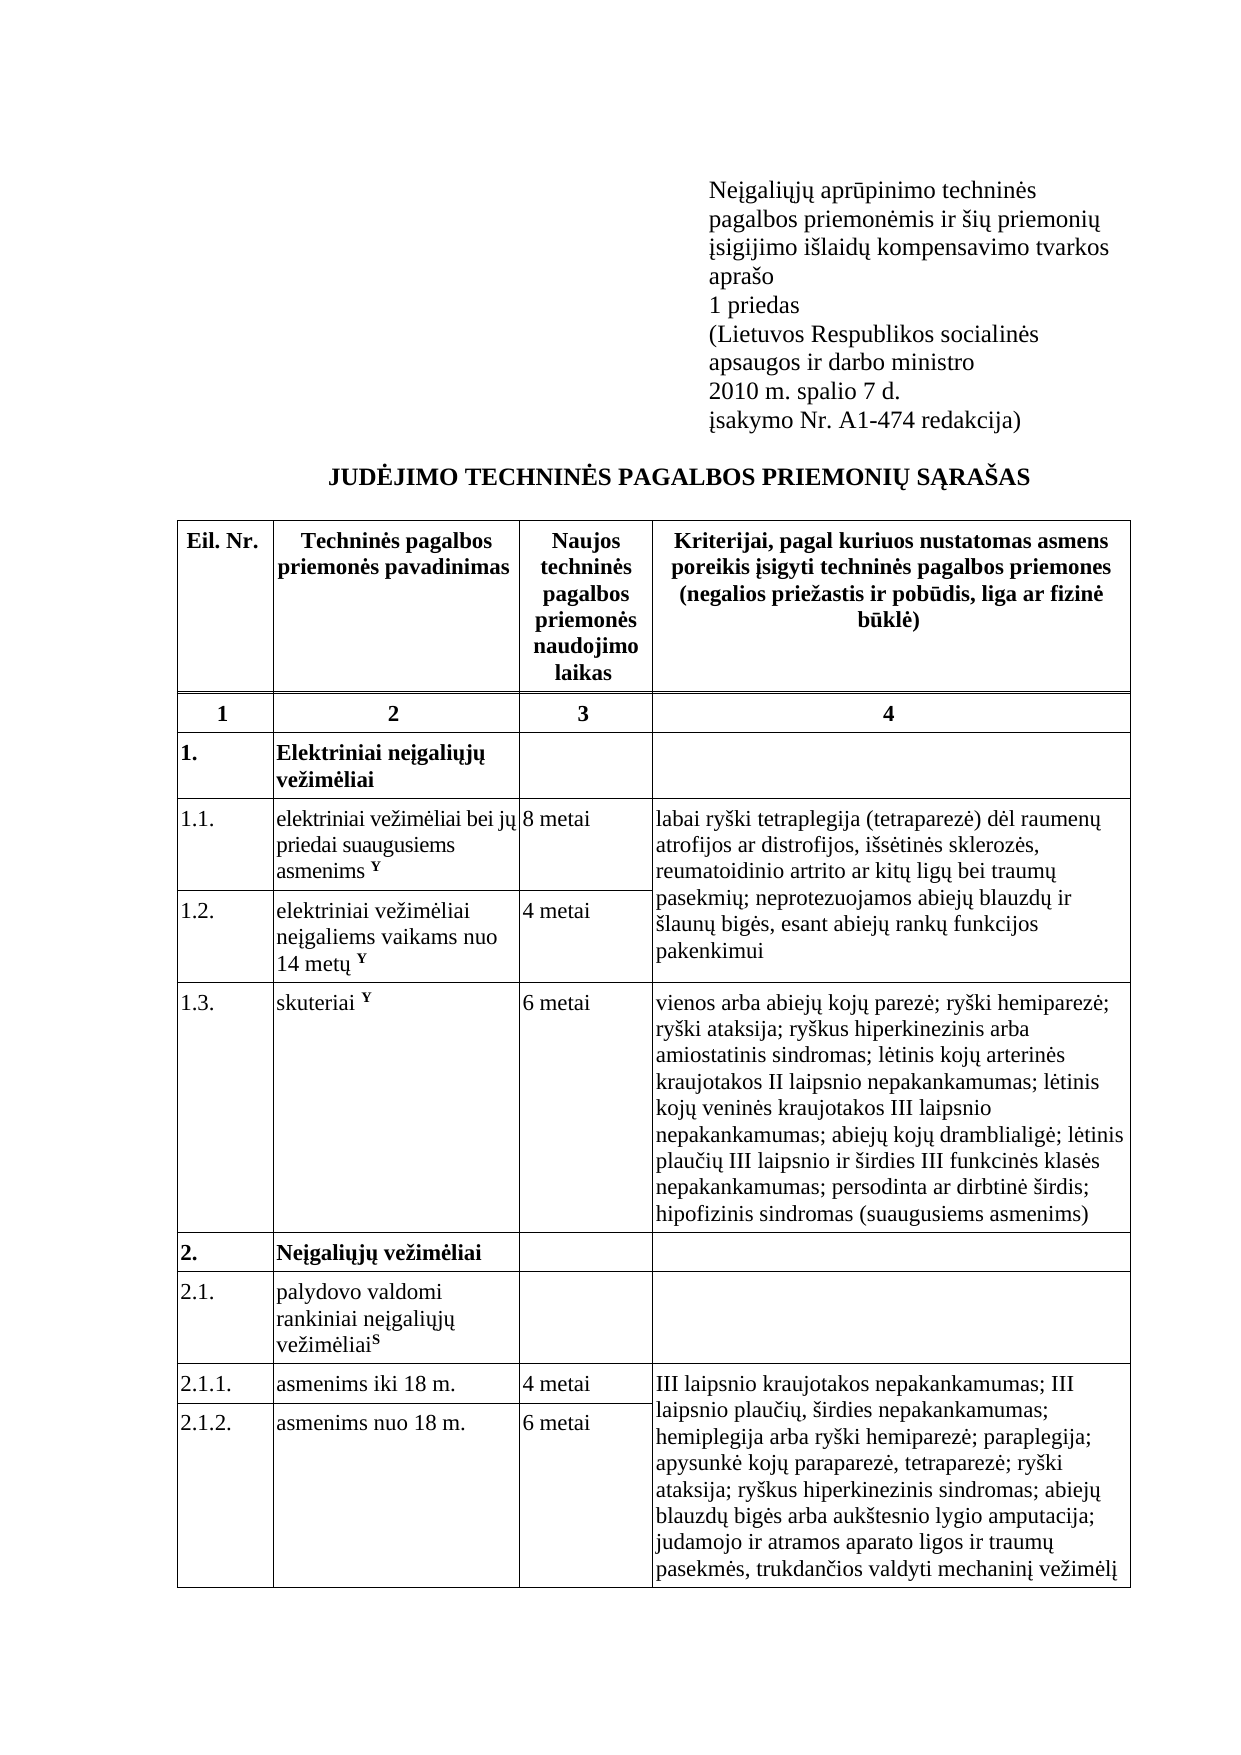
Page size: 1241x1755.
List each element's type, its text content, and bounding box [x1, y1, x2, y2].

table_cell 1.2. [178, 891, 273, 982]
table_cell Elektriniai neįgaliųjų vežimėliai [274, 733, 519, 798]
table_cell asmenims iki 18 m. [274, 1364, 519, 1402]
text 1 priedas [177, 290, 1181, 319]
table_header Naujos techninės pagalbos priemonės naudojimo laikas [520, 521, 652, 691]
text JUDĖJIMO TECHNINĖS PAGALBOS PRIEMONIŲ SĄRAŠAS [177, 462, 1181, 491]
table_cell 2.1. [178, 1272, 273, 1363]
table_cell asmenims nuo 18 m. [274, 1404, 519, 1587]
table_header Kriterijai, pagal kuriuos nustatomas asmens poreikis įsigyti techninės pagalbos priemones (negalios priežastis ir pobūdis, liga ar fizinė būklė) [653, 521, 1130, 691]
table_cell [653, 1233, 1130, 1271]
table_cell [520, 733, 652, 798]
table_cell 1 [178, 694, 273, 732]
table_header Techninės pagalbos priemonės pavadinimas [274, 521, 519, 691]
table_header Eil. Nr. [178, 521, 273, 691]
table_cell 3 [520, 694, 652, 732]
table_cell 2 [274, 694, 519, 732]
table_cell 4 [653, 694, 1130, 732]
text 2010 m. spalio 7 d. [177, 376, 1181, 405]
table_cell 6 metai [520, 1404, 652, 1587]
table_cell 6 metai [520, 983, 652, 1232]
table_cell 4 metai [520, 891, 652, 982]
text aprašo [177, 261, 1181, 290]
table_cell Neįgaliųjų vežimėliai [274, 1233, 519, 1271]
text Neįgaliųjų aprūpinimo techninės [177, 175, 1181, 204]
text (Lietuvos Respublikos socialinės [177, 319, 1181, 347]
table_cell 1.3. [178, 983, 273, 1232]
table_cell elektriniai vežimėliai bei jų priedai suaugusiems asmenims Y [274, 799, 519, 890]
table_cell labai ryški tetraplegija (tetraparezė) dėl raumenų atrofijos ar distrofijos, išsėtinės sklerozės, reumatoidinio artrito ar kitų ligų bei traumų pasekmių; neprotezuojamos abiejų blauzdų ir šlaunų bigės, esant abiejų rankų funkcijos pakenkimui [653, 799, 1130, 982]
text įsigijimo išlaidų kompensavimo tvarkos [177, 232, 1181, 261]
table_cell elektriniai vežimėliai neįgaliems vaikams nuo 14 metų Y [274, 891, 519, 982]
table_cell palydovo valdomi rankiniai neįgaliųjų vežimėliaiS [274, 1272, 519, 1363]
table_cell [653, 733, 1130, 798]
table_cell III laipsnio kraujotakos nepakankamumas; III laipsnio plaučių, širdies nepakankamumas; hemiplegija arba ryški hemiparezė; paraplegija; apysunkė kojų paraparezė, tetraparezė; ryški ataksija; ryškus hiperkinezinis sindromas; abiejų blauzdų bigės arba aukštesnio lygio amputacija; judamojo ir atramos aparato ligos ir traumų pasekmės, trukdančios valdyti mechaninį vežimėlį [653, 1364, 1130, 1587]
table_cell 2.1.1. [178, 1364, 273, 1402]
table_cell vienos arba abiejų kojų parezė; ryški hemiparezė; ryški ataksija; ryškus hiperkinezinis arba amiostatinis sindromas; lėtinis kojų arterinės kraujotakos II laipsnio nepakankamumas; lėtinis kojų veninės kraujotakos III laipsnio nepakankamumas; abiejų kojų dramblialigė; lėtinis plaučių III laipsnio ir širdies III funkcinės klasės nepakankamumas; persodinta ar dirbtinė širdis; hipofizinis sindromas (suaugusiems asmenims) [653, 983, 1130, 1232]
text pagalbos priemonėmis ir šių priemonių [177, 204, 1181, 232]
table_cell 8 metai [520, 799, 652, 890]
table_cell [653, 1272, 1130, 1363]
table_cell 4 metai [520, 1364, 652, 1402]
table_cell 2. [178, 1233, 273, 1271]
table_cell [520, 1233, 652, 1271]
text apsaugos ir darbo ministro [177, 347, 1181, 376]
table_cell 1. [178, 733, 273, 798]
text įsakymo Nr. A1-474 redakcija) [177, 405, 1181, 434]
table_cell skuteriai Y [274, 983, 519, 1232]
table_cell [520, 1272, 652, 1363]
table_cell 2.1.2. [178, 1404, 273, 1587]
table_cell 1.1. [178, 799, 273, 890]
